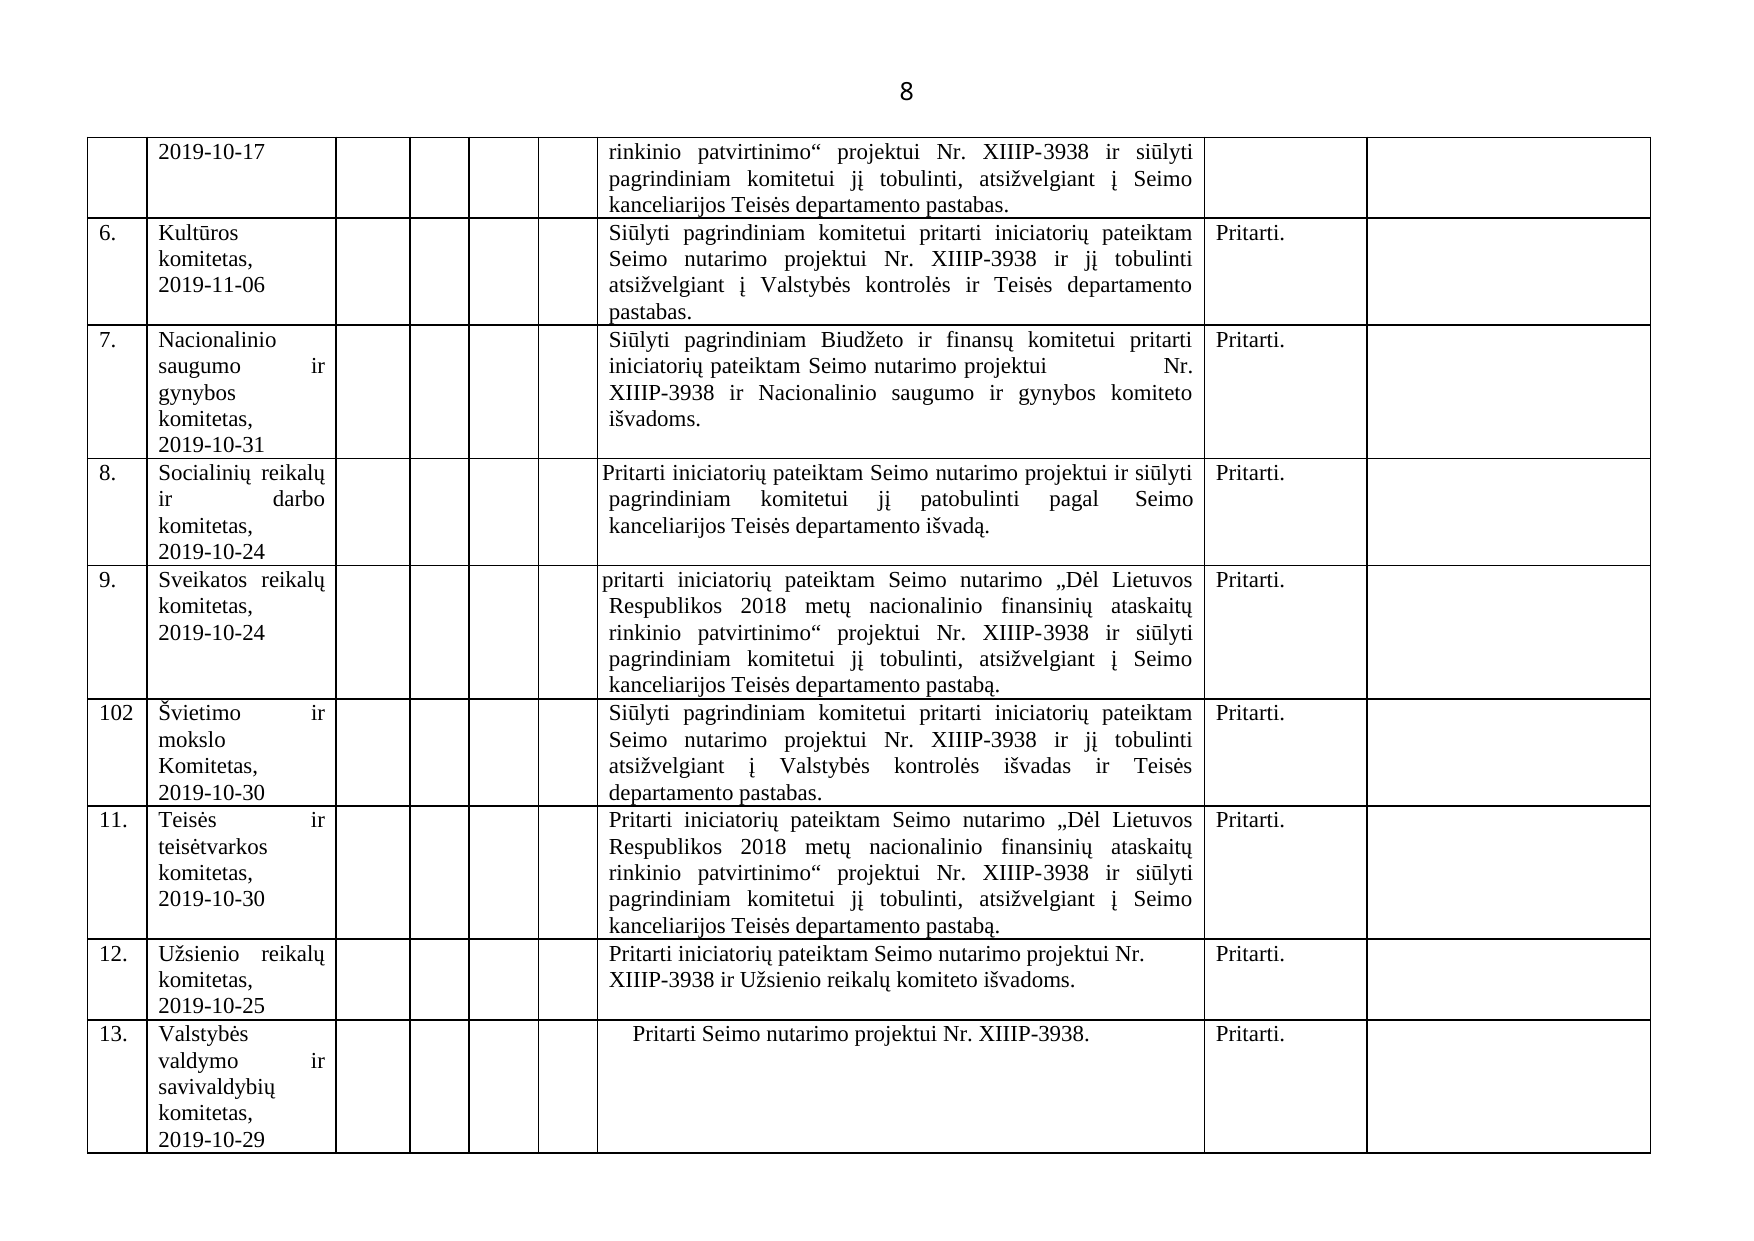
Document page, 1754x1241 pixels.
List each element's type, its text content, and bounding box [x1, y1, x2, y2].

table_cell 6. [88, 219, 146, 324]
table_cell [1368, 219, 1650, 324]
table_cell Pritarti. [1205, 219, 1366, 324]
table_cell [539, 138, 597, 217]
table_cell [470, 940, 538, 1019]
table_cell [539, 700, 597, 805]
table_cell [539, 459, 597, 564]
table_cell Pritarti. [1205, 566, 1366, 698]
table_cell 102 [88, 700, 146, 805]
table_cell Valstybės valdymo ir savivaldybių komitetas, 2019-10-29 [148, 1021, 335, 1152]
table_cell [337, 940, 409, 1019]
table_cell Švietimo ir mokslo Komitetas, 2019-10-30 [148, 700, 335, 805]
table_cell Pritarti. [1205, 700, 1366, 805]
table_cell [337, 566, 409, 698]
table_cell Pritarti iniciatorių pateiktam Seimo nutarimo „Dėl Lietuvos Respublikos 2018 metų nacionalinio finansinių ataskaitų rinkinio patvirtinimo“ projektui Nr. XIIIP-3938 ir siūlyti pagrindiniam komitetui jį tobulinti, atsižvelgiant į Seimo kanceliarijos Teisės departamento pastabą. [598, 807, 1204, 938]
table_cell pritarti iniciatorių pateiktam Seimo nutarimo „Dėl Lietuvos Respublikos 2018 metų nacionalinio finansinių ataskaitų rinkinio patvirtinimo“ projektui Nr. XIIIP-3938 ir siūlyti pagrindiniam komitetui jį tobulinti, atsižvelgiant į Seimo kanceliarijos Teisės departamento pastabą. [598, 566, 1204, 698]
table_cell rinkinio patvirtinimo“ projektui Nr. XIIIP-3938 ir siūlyti pagrindiniam komitetui jį tobulinti, atsižvelgiant į Seimo kanceliarijos Teisės departamento pastabas. [598, 138, 1204, 217]
table_cell 13. [88, 1021, 146, 1152]
table_cell Pritarti. [1205, 807, 1366, 938]
table_cell [539, 219, 597, 324]
table_cell [470, 1021, 538, 1152]
table_cell [411, 700, 468, 805]
table_cell 7. [88, 326, 146, 458]
table_cell Pritarti. [1205, 940, 1366, 1019]
table_cell [411, 807, 468, 938]
table_cell [1205, 138, 1366, 217]
table_cell Pritarti. [1205, 459, 1366, 564]
table_cell Nacionalinio saugumo ir gynybos komitetas, 2019-10-31 [148, 326, 335, 458]
table_cell [470, 219, 538, 324]
table_cell [1368, 700, 1650, 805]
table_cell [1368, 807, 1650, 938]
table_cell [337, 1021, 409, 1152]
table_cell [337, 459, 409, 564]
table_cell Siūlyti pagrindiniam Biudžeto ir finansų komitetui pritarti iniciatorių pateiktam Seimo nutarimo projektui Nr. XIIIP-3938 ir Nacionalinio saugumo ir gynybos komiteto išvadoms. [598, 326, 1204, 458]
table_cell [470, 326, 538, 458]
table_cell [539, 807, 597, 938]
table_cell [1368, 940, 1650, 1019]
table_cell [411, 326, 468, 458]
table_cell 9. [88, 566, 146, 698]
table_cell Kultūros komitetas, 2019-11-06 [148, 219, 335, 324]
table_cell [539, 566, 597, 698]
table_cell [470, 700, 538, 805]
table_cell [411, 459, 468, 564]
table_cell [337, 700, 409, 805]
table_cell Užsienio reikalų komitetas, 2019-10-25 [148, 940, 335, 1019]
table_cell Pritarti. [1205, 326, 1366, 458]
table_cell [470, 566, 538, 698]
table_cell [539, 1021, 597, 1152]
table_cell [411, 138, 468, 217]
table_cell 2019-10-17 [148, 138, 335, 217]
table_cell [539, 326, 597, 458]
table_cell Socialinių reikalų ir darbo komitetas, 2019-10-24 [148, 459, 335, 564]
table_cell [337, 326, 409, 458]
table_cell [337, 138, 409, 217]
table_cell [411, 1021, 468, 1152]
table_cell 12. [88, 940, 146, 1019]
table_cell Pritarti. [1205, 1021, 1366, 1152]
table_cell [1368, 138, 1650, 217]
table_cell [470, 459, 538, 564]
table_cell Pritarti iniciatorių pateiktam Seimo nutarimo projektui ir siūlyti pagrindiniam komitetui jį patobulinti pagal Seimo kanceliarijos Teisės departamento išvadą. [598, 459, 1204, 564]
table_cell [411, 940, 468, 1019]
table_cell [1368, 459, 1650, 564]
table_cell [539, 940, 597, 1019]
table_cell [337, 219, 409, 324]
table_cell [1368, 566, 1650, 698]
table_cell [1368, 1021, 1650, 1152]
table_cell [411, 566, 468, 698]
table_cell [1368, 326, 1650, 458]
table_cell Siūlyti pagrindiniam komitetui pritarti iniciatorių pateiktam Seimo nutarimo projektui Nr. XIIIP-3938 ir jį tobulinti atsižvelgiant į Valstybės kontrolės išvadas ir Teisės departamento pastabas. [598, 700, 1204, 805]
table_cell Pritarti Seimo nutarimo projektui Nr. XIIIP-3938. [598, 1021, 1204, 1152]
table_cell Siūlyti pagrindiniam komitetui pritarti iniciatorių pateiktam Seimo nutarimo projektui Nr. XIIIP-3938 ir jį tobulinti atsižvelgiant į Valstybės kontrolės ir Teisės departamento pastabas. [598, 219, 1204, 324]
table_cell [411, 219, 468, 324]
table_cell 11. [88, 807, 146, 938]
table_cell 8. [88, 459, 146, 564]
table_cell Pritarti iniciatorių pateiktam Seimo nutarimo projektui Nr. XIIIP-3938 ir Užsienio reikalų komiteto išvadoms. [598, 940, 1204, 1019]
table_cell Sveikatos reikalų komitetas, 2019-10-24 [148, 566, 335, 698]
table_cell [88, 138, 146, 217]
table_cell Teisės ir teisėtvarkos komitetas, 2019-10-30 [148, 807, 335, 938]
table_cell [470, 138, 538, 217]
table_cell [470, 807, 538, 938]
table_cell [337, 807, 409, 938]
